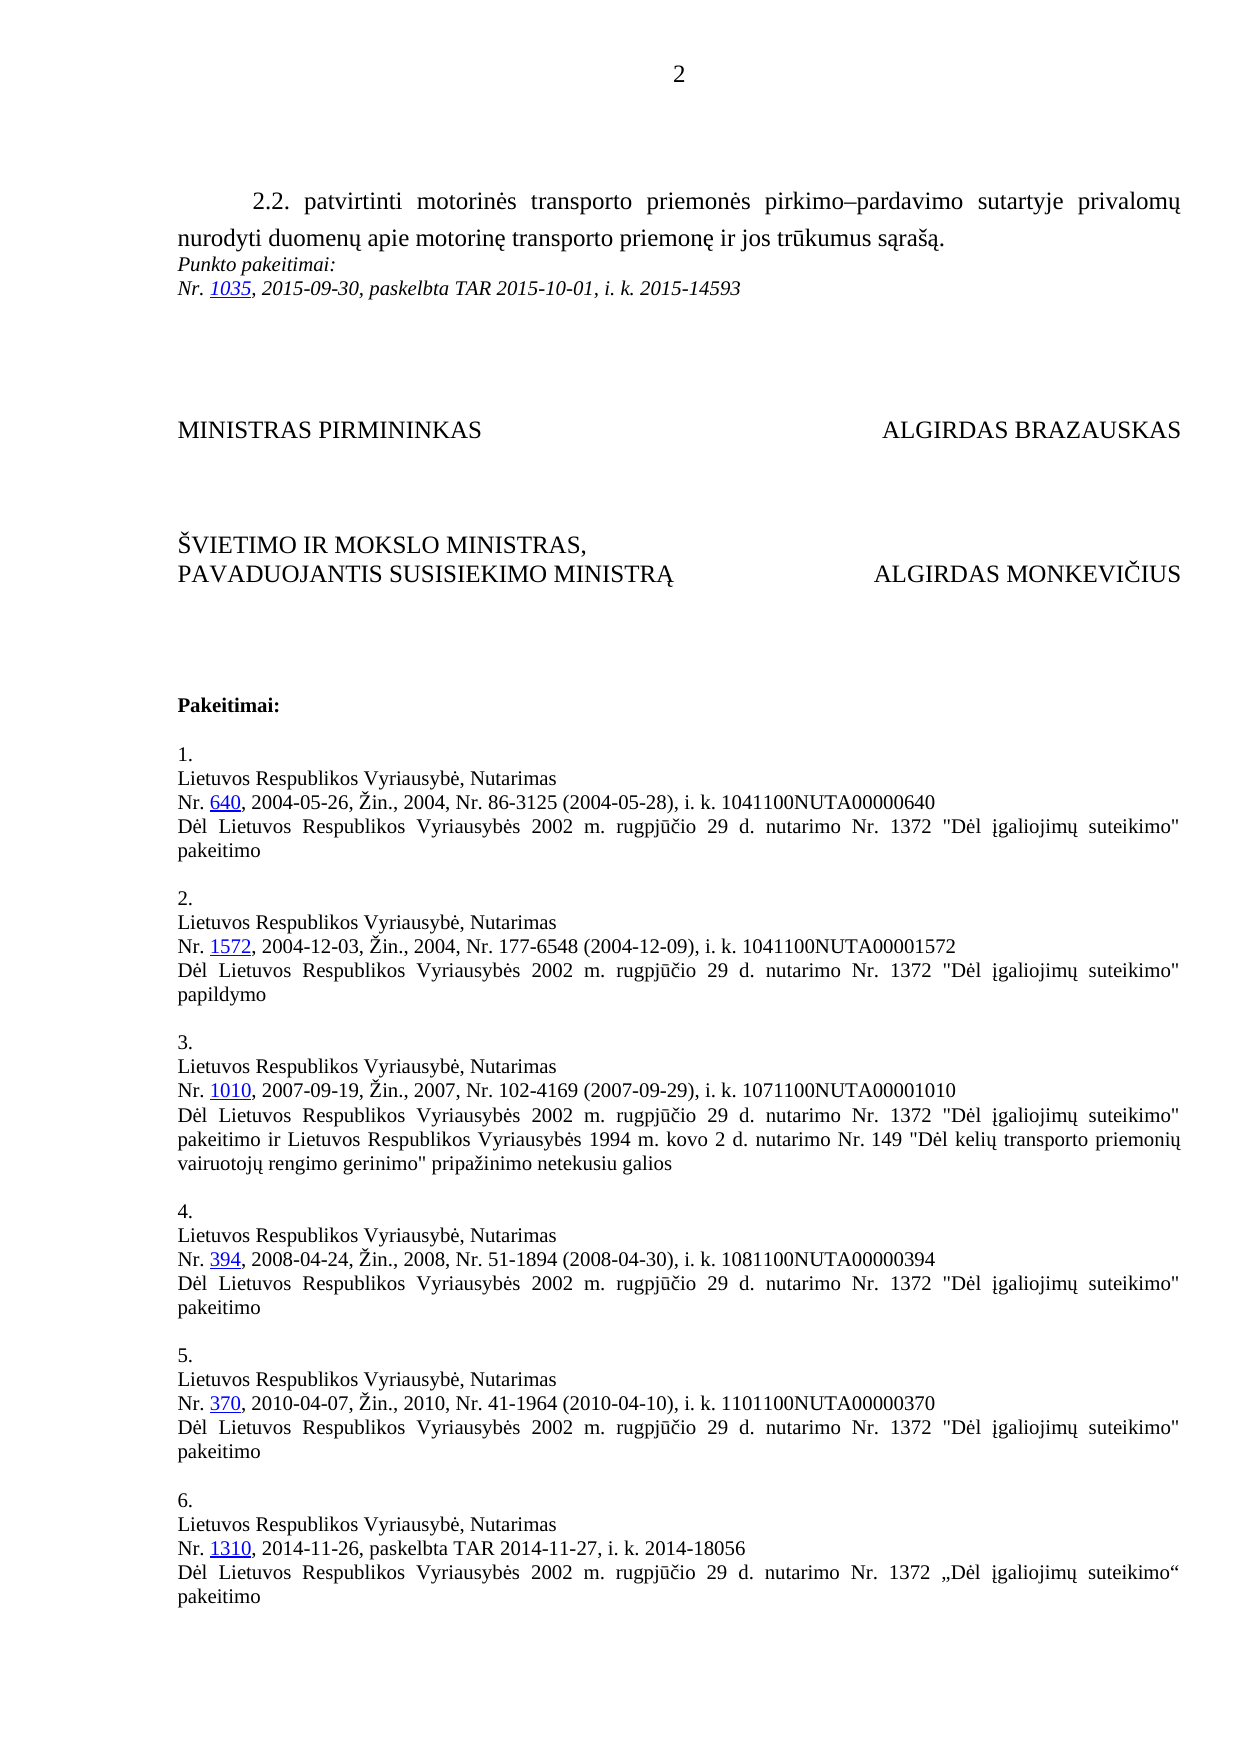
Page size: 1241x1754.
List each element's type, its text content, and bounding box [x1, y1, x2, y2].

text 4. [177, 1199, 1181, 1223]
text Nr. 1010, 2007-09-19, Žin., 2007, Nr. 102-4169 (2007-09-29), i. k. 1071100NUTA00001010 [177, 1078, 1181, 1102]
text 1. [177, 742, 1181, 766]
text Dėl Lietuvos Respublikos Vyriausybės 2002 m. rugpjūčio 29 d. nutarimo Nr. 1372 "Dėl įgaliojimų suteikimo" pakeitimo [177, 814, 1181, 862]
text Lietuvos Respublikos Vyriausybė, Nutarimas [177, 1367, 1181, 1391]
text 3. [177, 1030, 1181, 1054]
text Dėl Lietuvos Respublikos Vyriausybės 2002 m. rugpjūčio 29 d. nutarimo Nr. 1372 "Dėl įgaliojimų suteikimo" papildymo [177, 958, 1181, 1006]
text MINISTRAS PIRMININKAS ALGIRDAS BRAZAUSKAS [177, 415, 1181, 444]
text Dėl Lietuvos Respublikos Vyriausybės 2002 m. rugpjūčio 29 d. nutarimo Nr. 1372 "Dėl įgaliojimų suteikimo" pakeitimo [177, 1271, 1181, 1319]
text 5. [177, 1343, 1181, 1367]
text Lietuvos Respublikos Vyriausybė, Nutarimas [177, 910, 1181, 934]
text 2.2. patvirtinti motorinės transporto priemonės pirkimo–pardavimo sutartyje privalomų nurodyti duomenų apie motorinę transporto priemonę ir jos trūkumus sąrašą. [177, 177, 1181, 252]
text Nr. 370, 2010-04-07, Žin., 2010, Nr. 41-1964 (2010-04-10), i. k. 1101100NUTA00000370 [177, 1391, 1181, 1415]
text PAVADUOJANTIS SUSISIEKIMO MINISTRĄ ALGIRDAS MONKEVIČIUS [177, 559, 1181, 588]
text Lietuvos Respublikos Vyriausybė, Nutarimas [177, 1054, 1181, 1078]
text Nr. 1035, 2015-09-30, paskelbta TAR 2015-10-01, i. k. 2015-14593 [177, 276, 1181, 300]
text Dėl Lietuvos Respublikos Vyriausybės 2002 m. rugpjūčio 29 d. nutarimo Nr. 1372 "Dėl įgaliojimų suteikimo" pakeitimo [177, 1415, 1181, 1463]
text Nr. 1572, 2004-12-03, Žin., 2004, Nr. 177-6548 (2004-12-09), i. k. 1041100NUTA00001572 [177, 934, 1181, 958]
text Pakeitimai: [177, 693, 1181, 717]
text Nr. 394, 2008-04-24, Žin., 2008, Nr. 51-1894 (2008-04-30), i. k. 1081100NUTA00000394 [177, 1247, 1181, 1271]
text Punkto pakeitimai: [177, 252, 1181, 276]
text Lietuvos Respublikos Vyriausybė, Nutarimas [177, 1512, 1181, 1536]
text Dėl Lietuvos Respublikos Vyriausybės 2002 m. rugpjūčio 29 d. nutarimo Nr. 1372 „Dėl įgaliojimų suteikimo“ pakeitimo [177, 1560, 1181, 1608]
text Nr. 640, 2004-05-26, Žin., 2004, Nr. 86-3125 (2004-05-28), i. k. 1041100NUTA00000640 [177, 790, 1181, 814]
text Nr. 1310, 2014-11-26, paskelbta TAR 2014-11-27, i. k. 2014-18056 [177, 1536, 1181, 1560]
text Lietuvos Respublikos Vyriausybė, Nutarimas [177, 766, 1181, 790]
text ŠVIETIMO IR MOKSLO MINISTRAS, [177, 530, 1181, 559]
text 6. [177, 1487, 1181, 1512]
text Dėl Lietuvos Respublikos Vyriausybės 2002 m. rugpjūčio 29 d. nutarimo Nr. 1372 "Dėl įgaliojimų suteikimo" pakeitimo ir Lietuvos Respublikos Vyriausybės 1994 m. kovo 2 d. nutarimo Nr. 149 "Dėl kelių transporto priemonių vairuotojų rengimo gerinimo" pripažinimo netekusiu galios [177, 1102, 1181, 1175]
text 2. [177, 886, 1181, 910]
text Lietuvos Respublikos Vyriausybė, Nutarimas [177, 1223, 1181, 1247]
